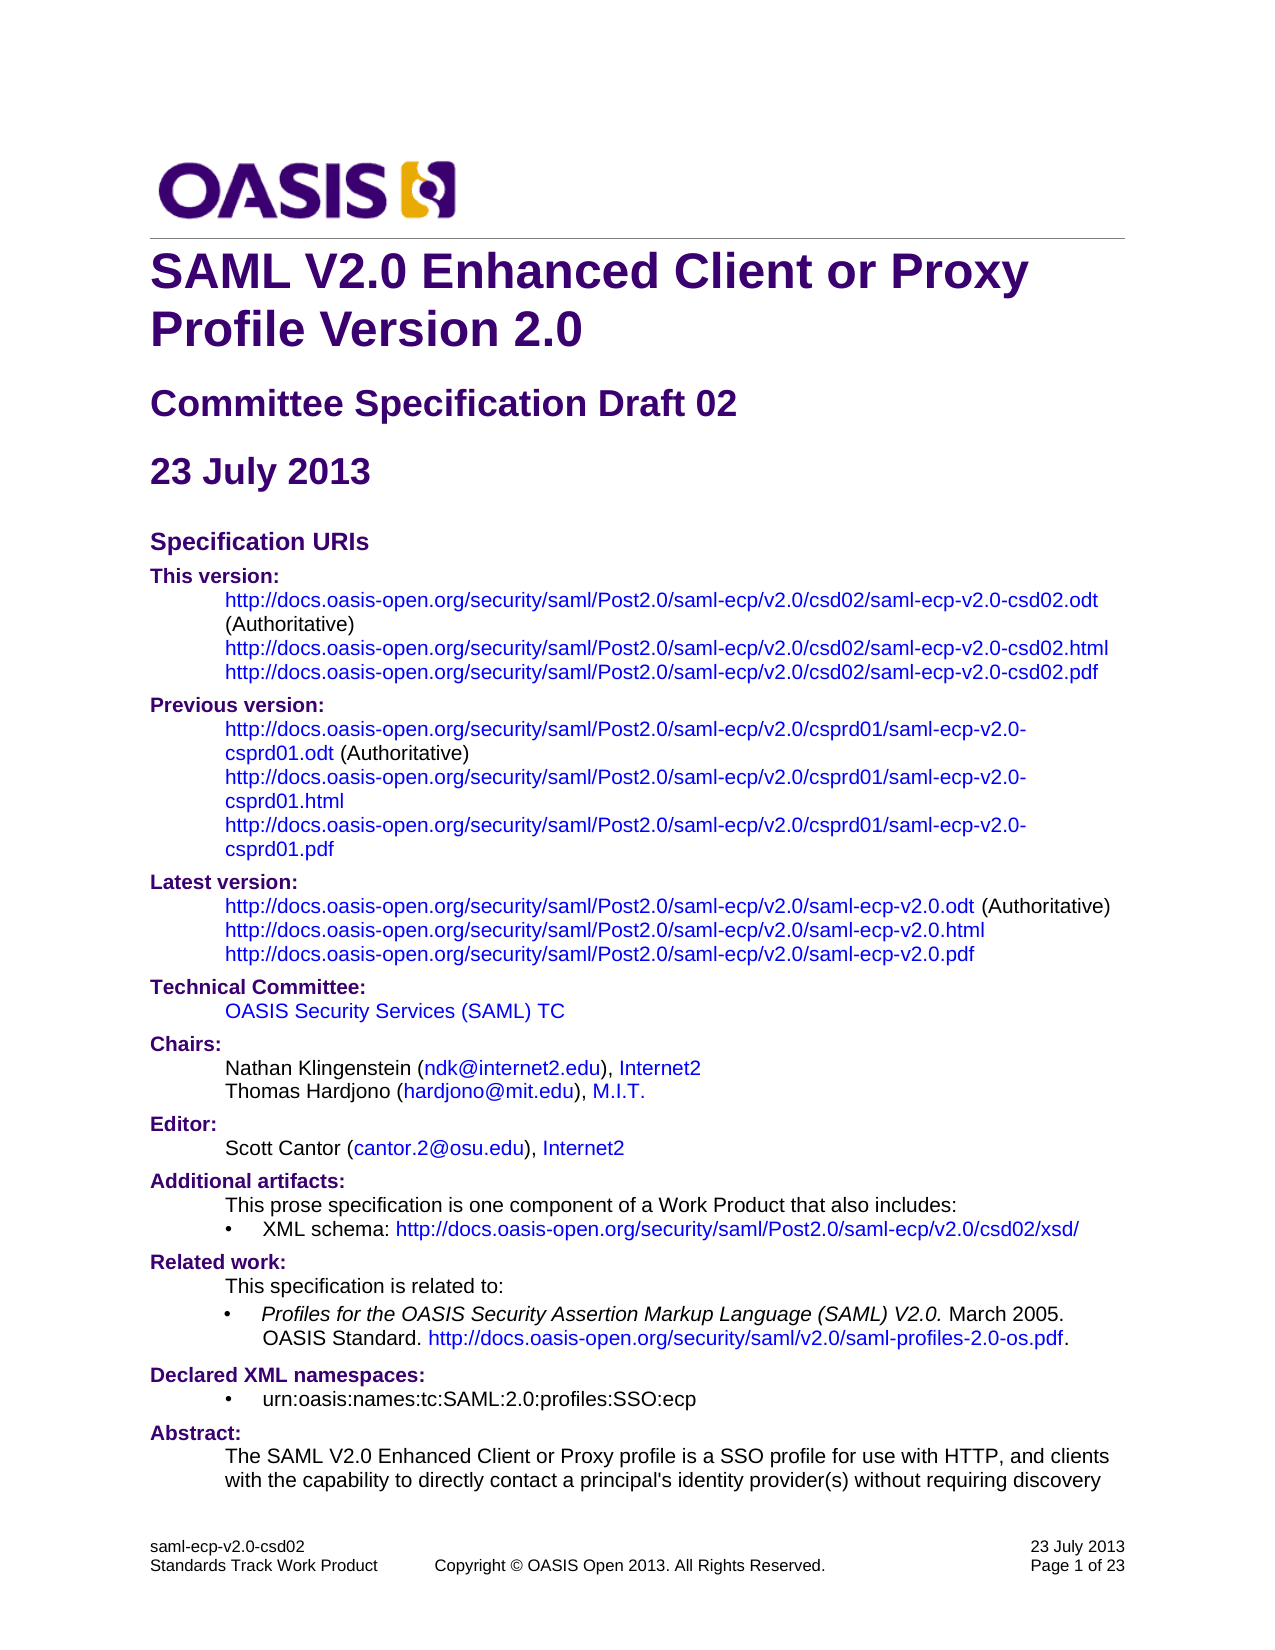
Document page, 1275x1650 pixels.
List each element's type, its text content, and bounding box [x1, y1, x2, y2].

picture [150, 145, 468, 230]
title Latest version: [150, 870, 1125, 894]
subtitle Committee Specification Draft 02 [150, 381, 1125, 424]
title SAML V2.0 Enhanced Client or Proxy Profile Version 2.0 [150, 239, 1125, 356]
title OASIS Security Services (SAML) TC [225, 998, 1125, 1022]
title Related work: [150, 1250, 1125, 1274]
title http://docs.oasis-open.org/security/saml/Post2.0/saml-ecp/v2.0/csprd01/saml-ecp-v2.0-csprd01.pdf [225, 813, 1125, 861]
title The SAML V2.0 Enhanced Client or Proxy profile is a SSO profile for use with HTTP, and clients with the capability to directly contact a principal's identity provider(s) without requiring discovery [225, 1444, 1125, 1492]
title This prose specification is one component of a Work Product that also includes: [225, 1193, 1125, 1217]
title Scott Cantor (cantor.2@osu.edu), Internet2 [225, 1136, 1125, 1160]
title Nathan Klingenstein (ndk@internet2.edu), Internet2 [225, 1055, 1125, 1079]
title This specification is related to: [225, 1274, 1125, 1298]
title Chairs: [150, 1031, 1125, 1055]
title Previous version: [150, 693, 1125, 717]
title Additional artifacts: [150, 1169, 1125, 1193]
title Declared XML namespaces: [150, 1363, 1125, 1387]
list urn:oasis:names:tc:SAML:2.0:profiles:SSO:ecp [225, 1387, 1125, 1411]
title Abstract: [150, 1420, 1125, 1444]
title http://docs.oasis-open.org/security/saml/Post2.0/saml-ecp/v2.0/csd02/saml-ecp-v2.0-csd02.pdf [225, 660, 1125, 684]
subtitle 23 July 2013 [150, 449, 1125, 493]
list Profiles for the OASIS Security Assertion Markup Language (SAML) V2.0. March 2005. OASIS Standard. http://docs.oasis-open.org/security/saml/v2.0/saml-profiles-2.0-os.pdf. [223, 1302, 1125, 1350]
title Editor: [150, 1112, 1125, 1136]
title http://docs.oasis-open.org/security/saml/Post2.0/saml-ecp/v2.0/saml-ecp-v2.0.html [225, 918, 1125, 942]
title http://docs.oasis-open.org/security/saml/Post2.0/saml-ecp/v2.0/csd02/saml-ecp-v2.0-csd02.html [225, 636, 1125, 660]
title This version: [150, 564, 1125, 588]
title http://docs.oasis-open.org/security/saml/Post2.0/saml-ecp/v2.0/csd02/saml-ecp-v2.0-csd02.odt (Authoritative) [225, 588, 1125, 636]
title http://docs.oasis-open.org/security/saml/Post2.0/saml-ecp/v2.0/saml-ecp-v2.0.pdf [225, 942, 1125, 966]
title Technical Committee: [150, 974, 1125, 998]
list XML schema: http://docs.oasis-open.org/security/saml/Post2.0/saml-ecp/v2.0/csd02/xsd/ [225, 1217, 1125, 1241]
title http://docs.oasis-open.org/security/saml/Post2.0/saml-ecp/v2.0/csprd01/saml-ecp-v2.0-csprd01.html [225, 765, 1125, 813]
title http://docs.oasis-open.org/security/saml/Post2.0/saml-ecp/v2.0/csprd01/saml-ecp-v2.0-csprd01.odt (Authoritative) [225, 717, 1125, 765]
title http://docs.oasis-open.org/security/saml/Post2.0/saml-ecp/v2.0/saml-ecp-v2.0.odt (Authoritative) [225, 894, 1125, 918]
title Thomas Hardjono (hardjono@mit.edu), M.I.T. [225, 1079, 1125, 1103]
title Specification URIs [150, 527, 1125, 555]
